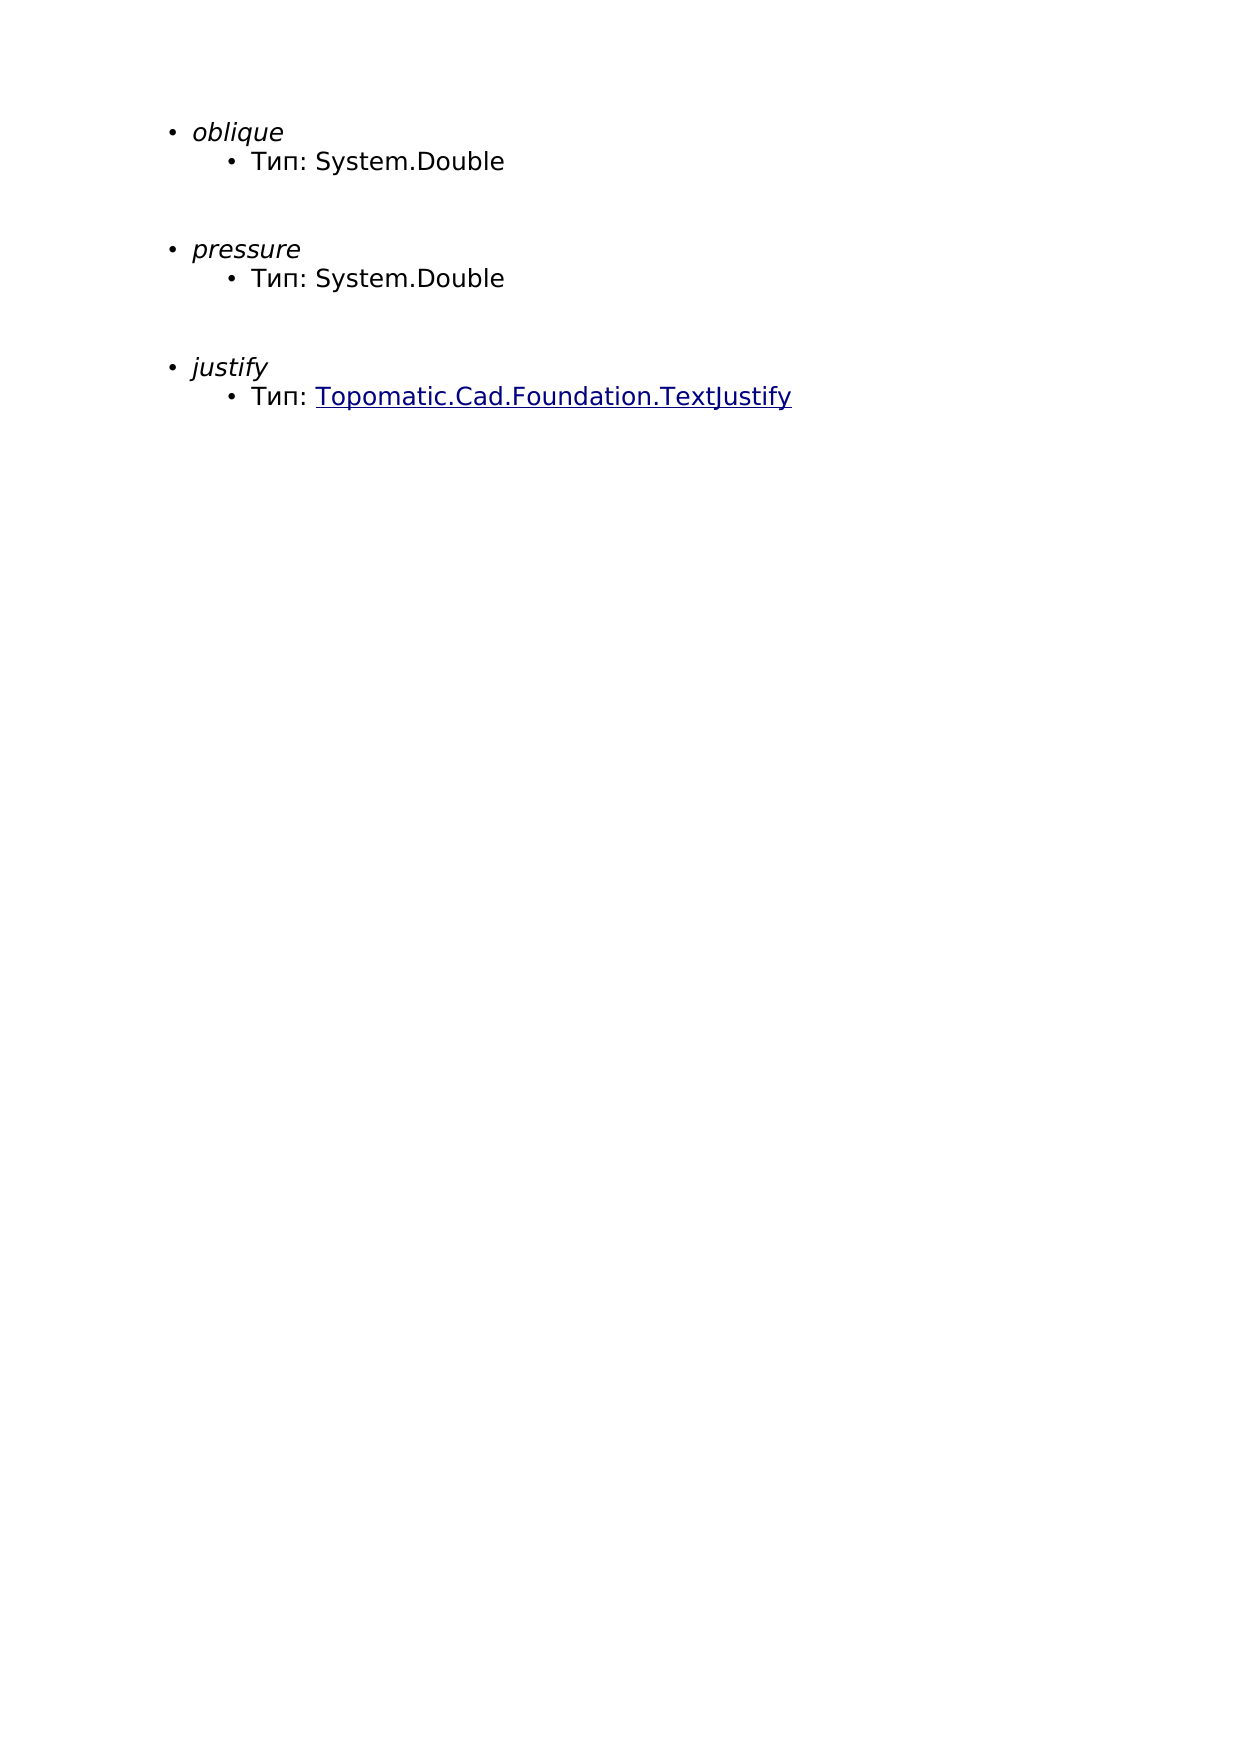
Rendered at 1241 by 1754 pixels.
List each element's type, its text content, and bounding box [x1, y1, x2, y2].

list oblique [177, 118, 1122, 147]
list justify [177, 353, 1122, 382]
list pressure [177, 235, 1122, 264]
list Тип: System.Double [236, 147, 1122, 176]
list Тип: Topomatic.Cad.Foundation.TextJustify [236, 382, 1122, 411]
list Тип: System.Double [236, 264, 1122, 294]
